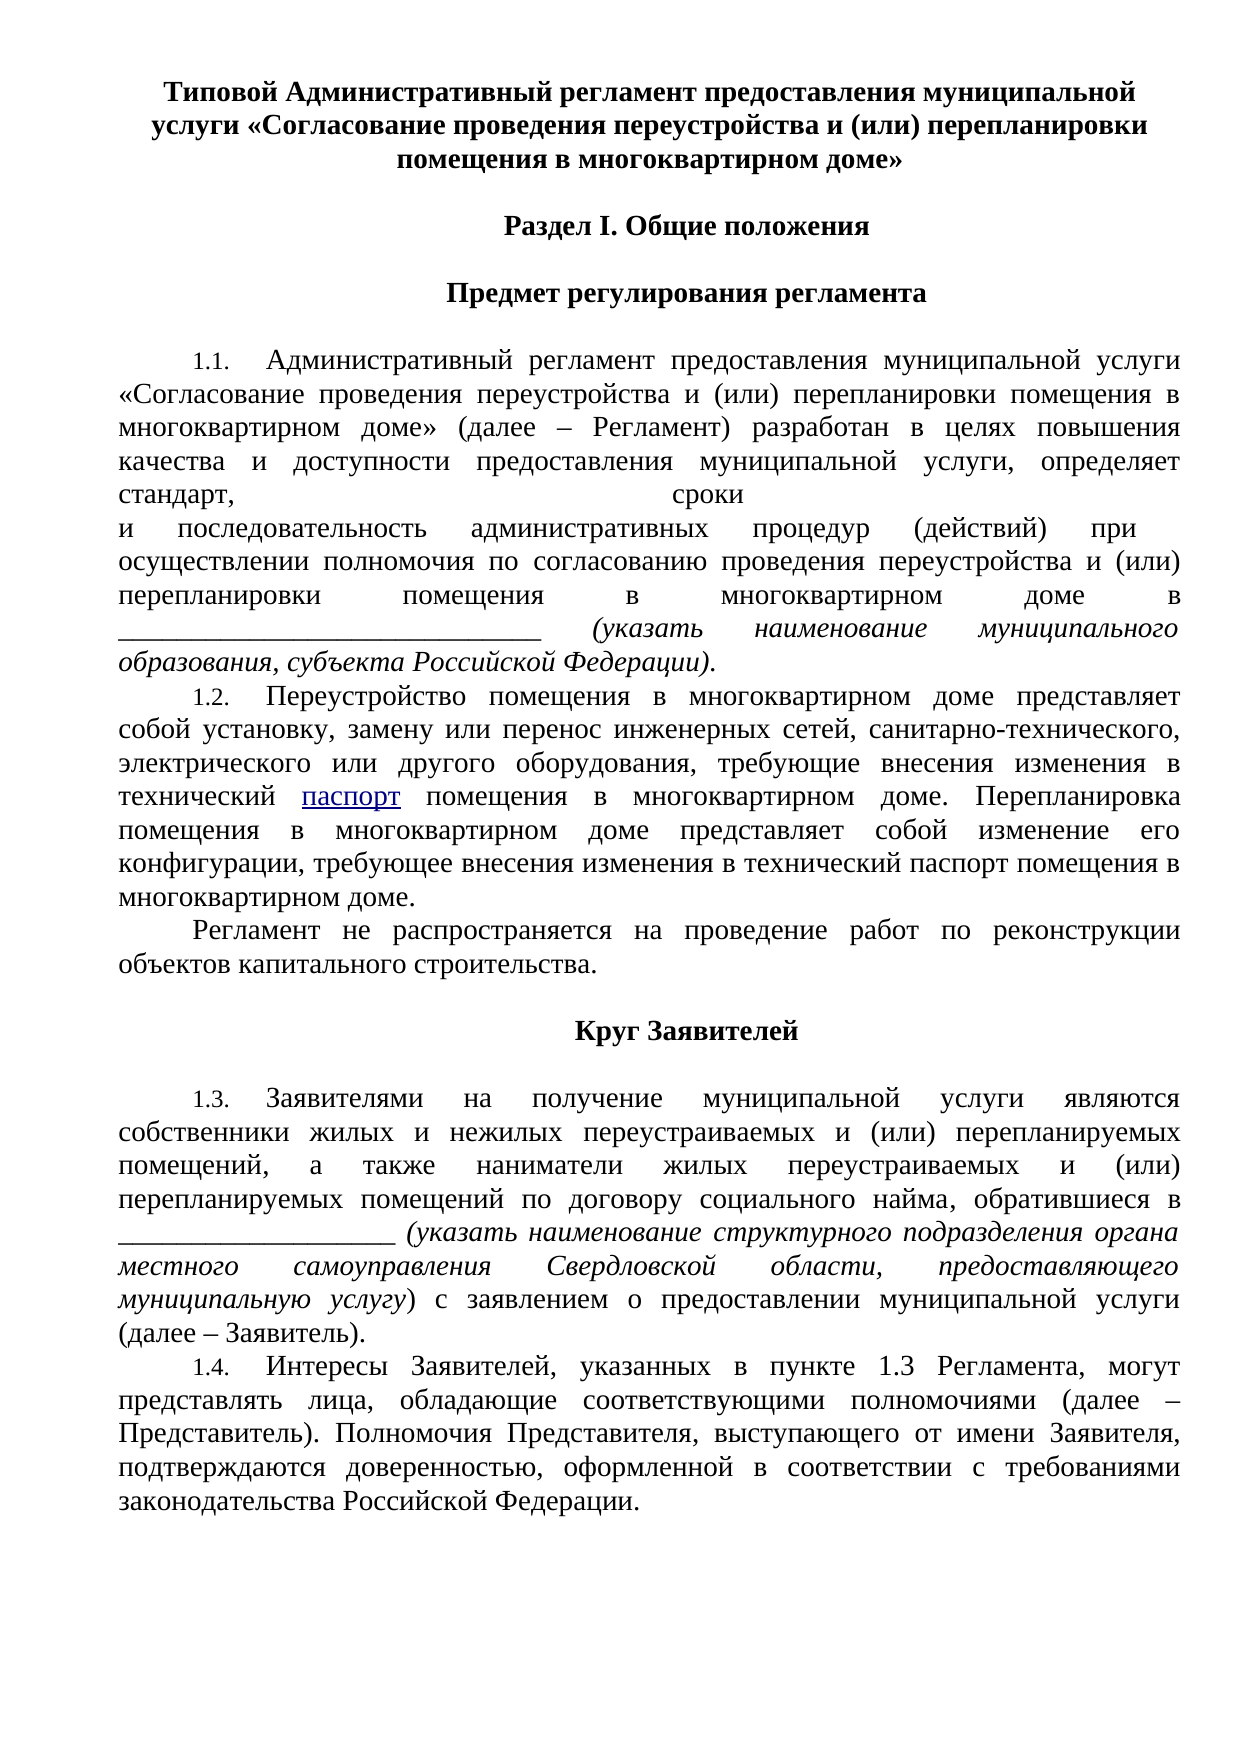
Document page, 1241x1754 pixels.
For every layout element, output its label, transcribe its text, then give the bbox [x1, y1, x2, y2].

text Раздел I. Общие положения [118, 208, 1181, 242]
text Типовой Административный регламент предоставления муниципальной услуги «Согласование проведения переустройства и (или) перепланировки помещения в многоквартирном доме» [118, 74, 1181, 174]
list Заявителями на получение муниципальной услуги являются собственники жилых и нежилых переустраиваемых и (или) перепланируемых помещений, а также наниматели жилых переустраиваемых и (или) перепланируемых помещений по договору социального найма, обратившиеся в ___________________ (указать наименование структурного подразделения органа местного самоуправления Свердловской области, предоставляющего муниципальную услугу) с заявлением о предоставлении муниципальной услуги (далее – Заявитель). [118, 1080, 1181, 1348]
text Круг Заявителей [118, 1013, 1181, 1047]
text Регламент не распространяется на проведение работ по реконструкции объектов капитального строительства. [118, 912, 1181, 979]
text Предмет регулирования регламента [118, 275, 1181, 309]
list Переустройство помещения в многоквартирном доме представляет собой установку, замену или перенос инженерных сетей, санитарно-технического, электрического или другого оборудования, требующие внесения изменения в технический паспорт помещения в многоквартирном доме. Перепланировка помещения в многоквартирном доме представляет собой изменение его конфигурации, требующее внесения изменения в технический паспорт помещения в многоквартирном доме. [118, 678, 1181, 912]
list Интересы Заявителей, указанных в пункте 1.3 Регламента, могут представлять лица, обладающие соответствующими полномочиями (далее – Представитель). Полномочия Представителя, выступающего от имени Заявителя, подтверждаются доверенностью, оформленной в соответствии с требованиями законодательства Российской Федерации. [118, 1348, 1181, 1516]
list Административный регламент предоставления муниципальной услуги «Согласование проведения переустройства и (или) перепланировки помещения в многоквартирном доме» (далее – Регламент) разработан в целях повышения качества и доступности предоставления муниципальной услуги, определяет стандарт, сроки и последовательность административных процедур (действий) при осуществлении полномочия по согласованию проведения переустройства и (или) перепланировки помещения в многоквартирном доме в _____________________________ (указать наименование муниципального образования, субъекта Российской Федерации). [118, 342, 1181, 678]
